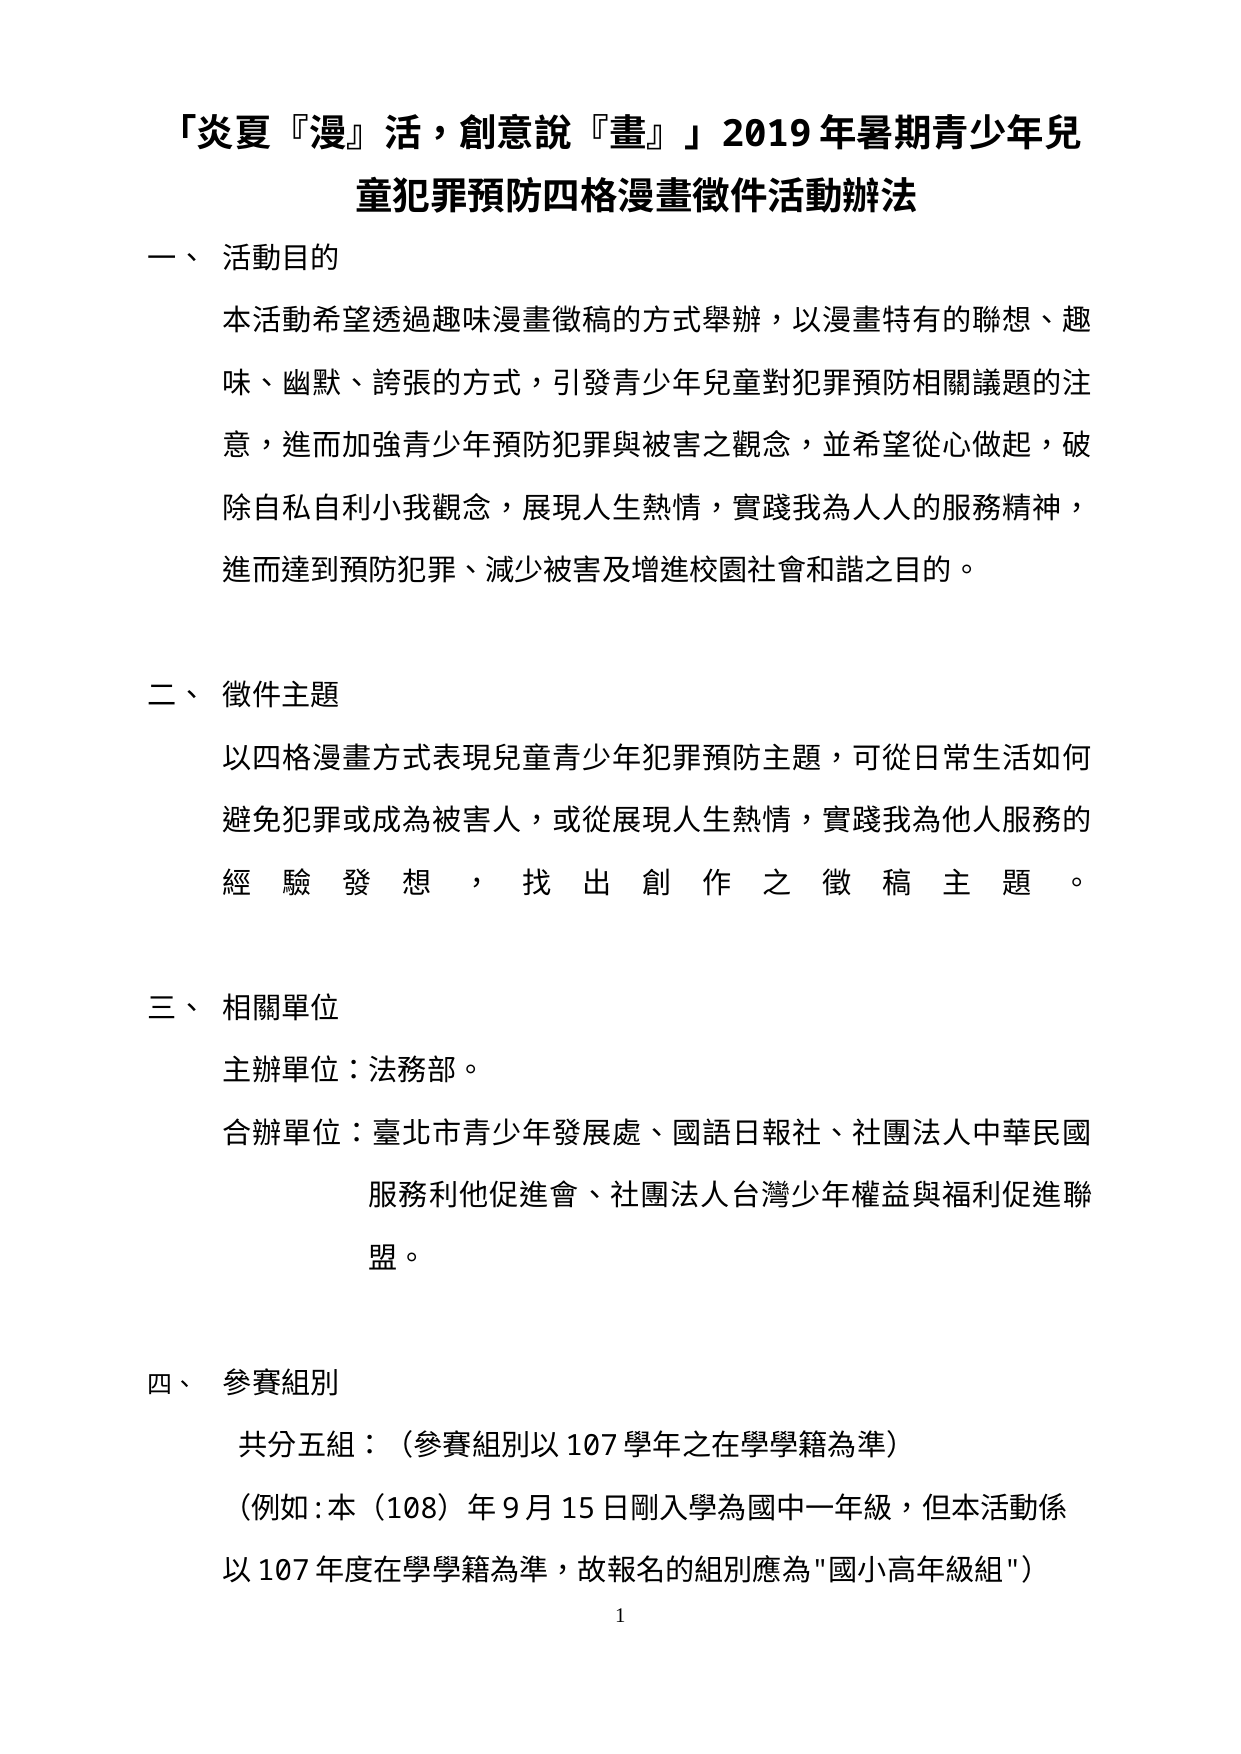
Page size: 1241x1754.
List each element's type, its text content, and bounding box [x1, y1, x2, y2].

text 「炎夏『漫』活，創意說『畫』」2019年暑期青少年兒童犯罪預防四格漫畫徵件活動辦法 [148, 89, 1092, 214]
list 活動目的 [148, 214, 1092, 276]
text 合辦單位：臺北市青少年發展處、國語日報社、社團法人中華民國服務利他促進會、社團法人台灣少年權益與福利促進聯盟。 [223, 1089, 1092, 1276]
text 主辦單位：法務部。 [223, 1026, 1092, 1089]
list 相關單位 [148, 964, 1092, 1026]
list 徵件主題 [148, 651, 1092, 714]
text 共分五組：（參賽組別以107學年之在學學籍為準） （例如:本（108）年9月15日剛入學為國中一年級，但本活動係以107年度在學學籍為準，故報名的組別應為"國小高年級組"） [133, 1401, 1092, 1589]
text 以四格漫畫方式表現兒童青少年犯罪預防主題，可從日常生活如何避免犯罪或成為被害人，或從展現人生熱情，實踐我為他人服務的經驗發想，找出創作之徵稿主題。 [223, 714, 1092, 964]
list 參賽組別 [148, 1339, 1092, 1401]
text 本活動希望透過趣味漫畫徵稿的方式舉辦，以漫畫特有的聯想、趣味、幽默、誇張的方式，引發青少年兒童對犯罪預防相關議題的注意，進而加強青少年預防犯罪與被害之觀念，並希望從心做起，破除自私自利小我觀念，展現人生熱情，實踐我為人人的服務精神，進而達到預防犯罪、減少被害及增進校園社會和諧之目的。 [223, 276, 1092, 589]
